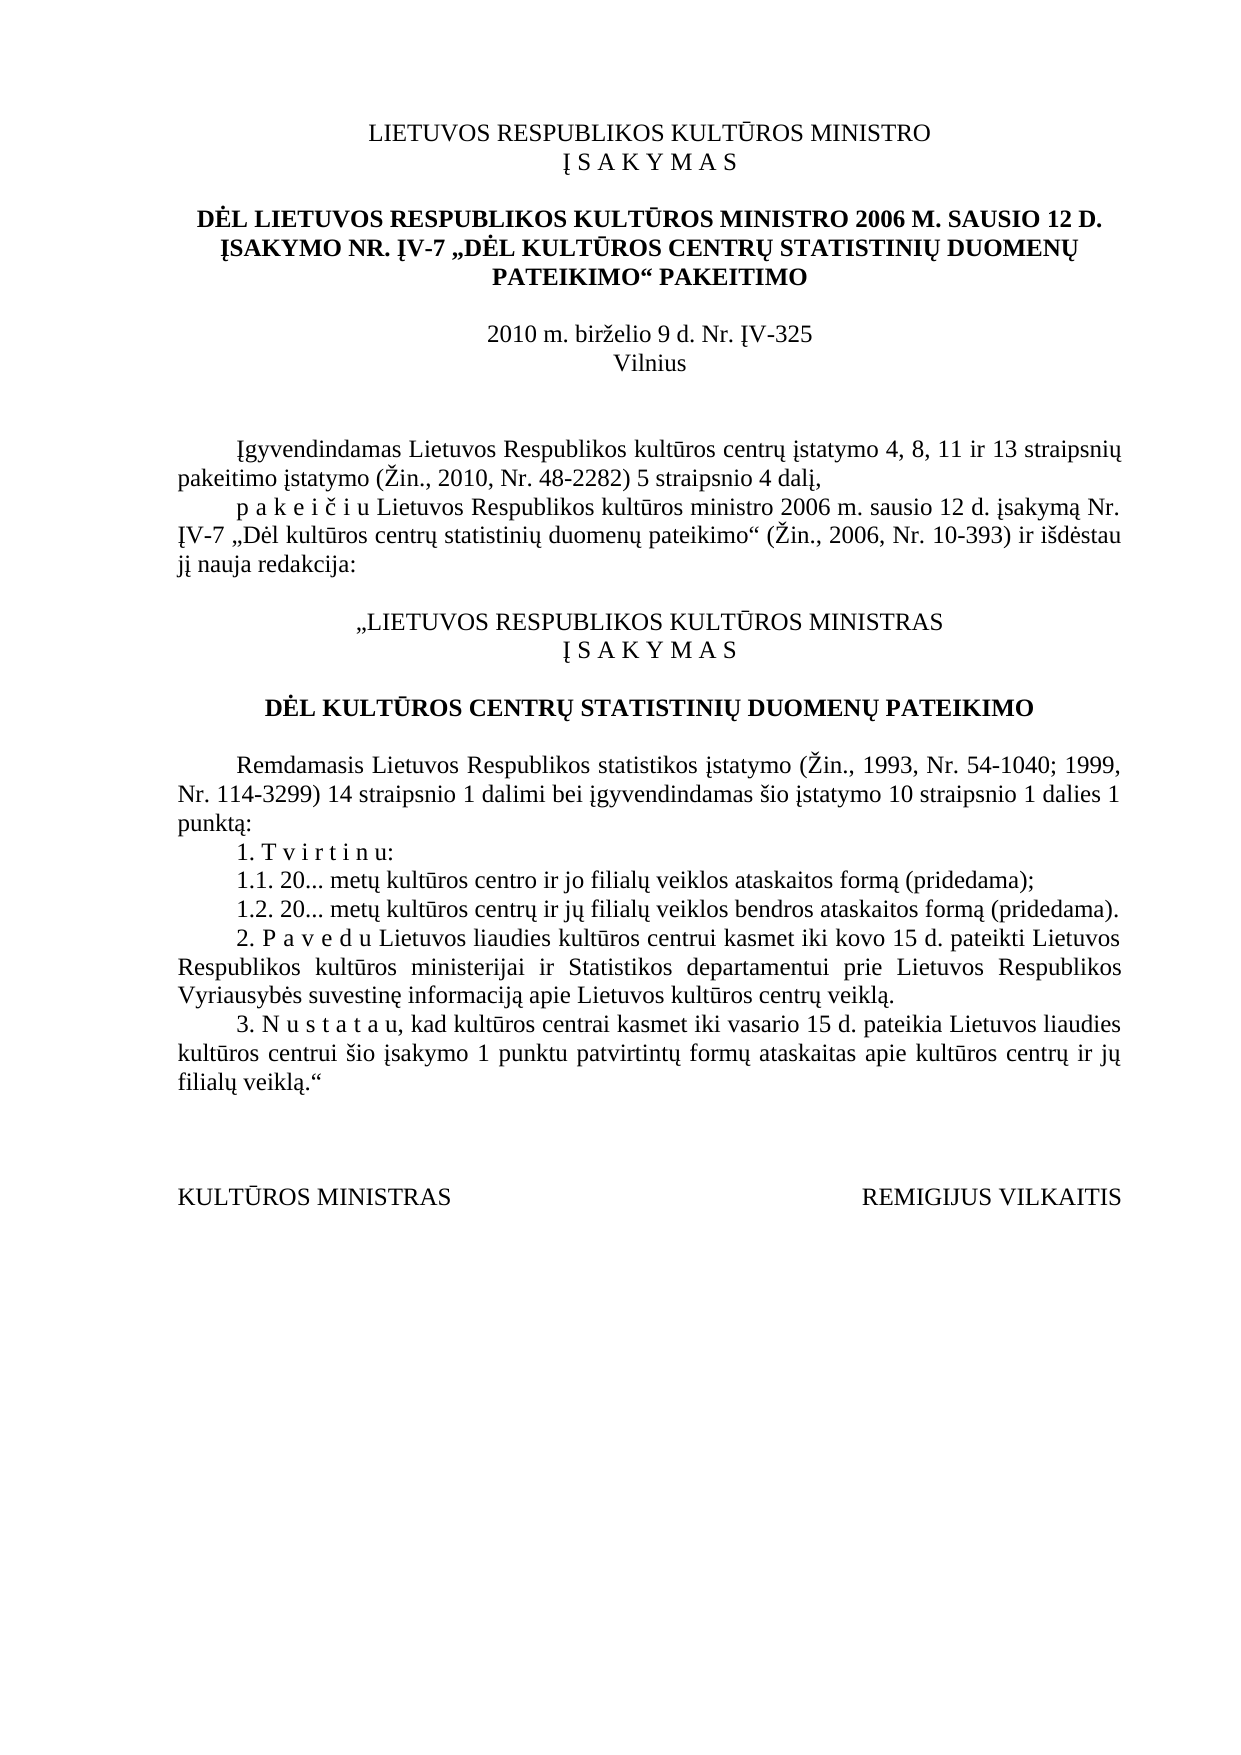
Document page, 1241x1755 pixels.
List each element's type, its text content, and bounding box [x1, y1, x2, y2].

text DĖL KULTŪROS CENTRŲ STATISTINIŲ DUOMENŲ PATEIKIMO [177, 693, 1122, 722]
text 2. P a v e d u Lietuvos liaudies kultūros centrui kasmet iki kovo 15 d. pateikti Lietuvos Respublikos kultūros ministerijai ir Statistikos departamentui prie Lietuvos Respublikos Vyriausybės suvestinę informaciją apie Lietuvos kultūros centrų veiklą. [177, 923, 1122, 1009]
text „LIETUVOS RESPUBLIKOS KULTŪROS MINISTRAS [177, 607, 1122, 636]
text Į S A K Y M A S [177, 147, 1122, 176]
text 1.2. 20... metų kultūros centrų ir jų filialų veiklos bendros ataskaitos formą (pridedama). [177, 894, 1122, 923]
text Vilnius [177, 348, 1122, 377]
text 3. N u s t a t a u, kad kultūros centrai kasmet iki vasario 15 d. pateikia Lietuvos liaudies kultūros centrui šio įsakymo 1 punktu patvirtintų formų ataskaitas apie kultūros centrų ir jų filialų veiklą.“ [177, 1009, 1122, 1096]
text ĮSAKYMAS [177, 636, 1122, 664]
text Įgyvendindamas Lietuvos Respublikos kultūros centrų įstatymo 4, 8, 11 ir 13 straipsnių pakeitimo įstatymo (Žin., 2010, Nr. 48-2282) 5 straipsnio 4 dalį, [177, 434, 1122, 492]
text Remdamasis Lietuvos Respublikos statistikos įstatymo (Žin., 1993, Nr. 54-1040; 1999, Nr. 114-3299) 14 straipsnio 1 dalimi bei įgyvendindamas šio įstatymo 10 straipsnio 1 dalies 1 punktą: [177, 751, 1122, 837]
text 2010 m. birželio 9 d. Nr. ĮV-325 [177, 319, 1122, 348]
text DĖL LIETUVOS RESPUBLIKOS KULTŪROS MINISTRO 2006 M. SAUSIO 12 D. ĮSAKYMO Nr. ĮV-7 „DĖL KULTŪROS CENTRŲ STATISTINIŲ DUOMENŲ PATEIKIMO“ PAKEITIMO [177, 204, 1122, 291]
text LIETUVOS RESPUBLIKOS KULTŪROS MINISTRO [177, 118, 1122, 147]
text 1. T v i r t i n u: [177, 837, 1122, 866]
text 1.1. 20... metų kultūros centro ir jo filialų veiklos ataskaitos formą (pridedama); [177, 866, 1122, 894]
text p a k e i č i u Lietuvos Respublikos kultūros ministro 2006 m. sausio 12 d. įsakymą Nr. ĮV-7 „Dėl kultūros centrų statistinių duomenų pateikimo“ (Žin., 2006, Nr. 10-393) ir išdėstau jį nauja redakcija: [177, 492, 1122, 578]
text Kultūros ministras Remigijus Vilkaitis [177, 1182, 1122, 1211]
